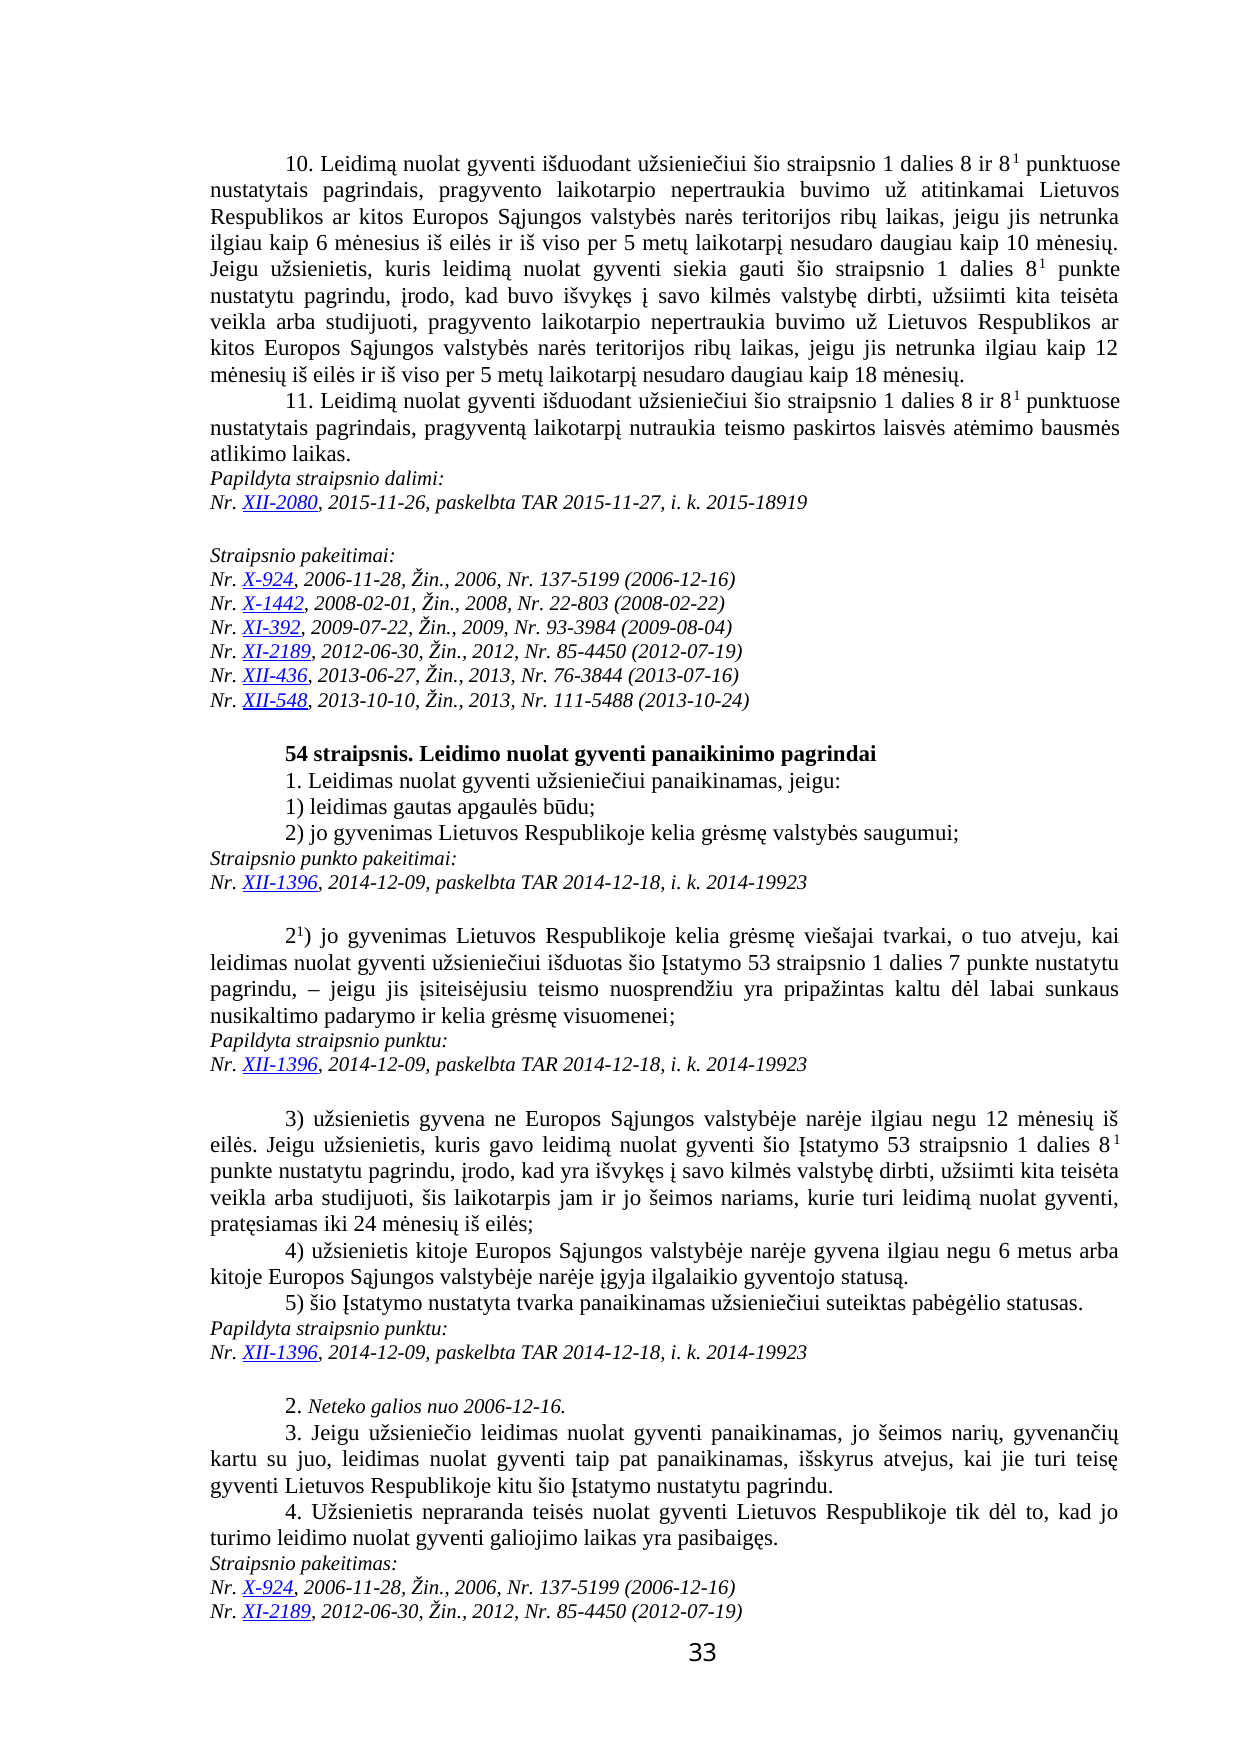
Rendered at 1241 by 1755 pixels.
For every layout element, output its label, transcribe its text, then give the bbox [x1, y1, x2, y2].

text 2) jo gyvenimas Lietuvos Respublikoje kelia grėsmę valstybės saugumui; [210, 819, 1120, 846]
text Nr. X-1442, 2008-02-01, Žin., 2008, Nr. 22-803 (2008-02-22) [210, 591, 1120, 615]
text 54 straipsnis. Leidimo nuolat gyventi panaikinimo pagrindai [210, 740, 1120, 767]
text Nr. XII-548, 2013-10-10, Žin., 2013, Nr. 111-5488 (2013-10-24) [210, 687, 1120, 712]
text Straipsnio pakeitimas: [210, 1551, 1120, 1575]
text Papildyta straipsnio punktu: [210, 1316, 1120, 1340]
text Nr. XI-2189, 2012-06-30, Žin., 2012, Nr. 85-4450 (2012-07-19) [210, 1599, 1120, 1623]
text Straipsnio punkto pakeitimai: [210, 846, 1120, 870]
text Nr. X-924, 2006-11-28, Žin., 2006, Nr. 137-5199 (2006-12-16) [210, 567, 1120, 591]
text Nr. XII-436, 2013-06-27, Žin., 2013, Nr. 76-3844 (2013-07-16) [210, 663, 1120, 687]
text 4) užsienietis kitoje Europos Sąjungos valstybėje narėje gyvena ilgiau negu 6 metus arba kitoje Europos Sąjungos valstybėje narėje įgyja ilgalaikio gyventojo statusą. [210, 1237, 1120, 1289]
text Papildyta straipsnio dalimi: [210, 466, 1120, 490]
text Straipsnio pakeitimai: [210, 543, 1120, 567]
text 11. Leidimą nuolat gyventi išduodant užsieniečiui šio straipsnio 1 dalies 8 ir 81 punktuose nustatytais pagrindais, pragyventą laikotarpį nutraukia teismo paskirtos laisvės atėmimo bausmės atlikimo laikas. [210, 387, 1120, 466]
text 4. Užsienietis nepraranda teisės nuolat gyventi Lietuvos Respublikoje tik dėl to, kad jo turimo leidimo nuolat gyventi galiojimo laikas yra pasibaigęs. [210, 1498, 1120, 1551]
text 10. Leidimą nuolat gyventi išduodant užsieniečiui šio straipsnio 1 dalies 8 ir 81 punktuose nustatytais pagrindais, pragyvento laikotarpio nepertraukia buvimo už atitinkamai Lietuvos Respublikos ar kitos Europos Sąjungos valstybės narės teritorijos ribų laikas, jeigu jis netrunka ilgiau kaip 6 mėnesius iš eilės ir iš viso per 5 metų laikotarpį nesudaro daugiau kaip 10 mėnesių. Jeigu užsienietis, kuris leidimą nuolat gyventi siekia gauti šio straipsnio 1 dalies 81 punkte nustatytu pagrindu, įrodo, kad buvo išvykęs į savo kilmės valstybę dirbti, užsiimti kita teisėta veikla arba studijuoti, pragyvento laikotarpio nepertraukia buvimo už Lietuvos Respublikos ar kitos Europos Sąjungos valstybės narės teritorijos ribų laikas, jeigu jis netrunka ilgiau kaip 12 mėnesių iš eilės ir iš viso per 5 metų laikotarpį nesudaro daugiau kaip 18 mėnesių. [210, 150, 1120, 387]
text 21) jo gyvenimas Lietuvos Respublikoje kelia grėsmę viešajai tvarkai, o tuo atveju, kai leidimas nuolat gyventi užsieniečiui išduotas šio Įstatymo 53 straipsnio 1 dalies 7 punkte nustatytu pagrindu, – jeigu jis įsiteisėjusiu teismo nuosprendžiu yra pripažintas kaltu dėl labai sunkaus nusikaltimo padarymo ir kelia grėsmę visuomenei; [210, 923, 1120, 1028]
text Nr. XII-1396, 2014-12-09, paskelbta TAR 2014-12-18, i. k. 2014-19923 [210, 1340, 1120, 1364]
text Nr. X-924, 2006-11-28, Žin., 2006, Nr. 137-5199 (2006-12-16) [210, 1575, 1120, 1599]
text 3. Jeigu užsieniečio leidimas nuolat gyventi panaikinamas, jo šeimos narių, gyvenančių kartu su juo, leidimas nuolat gyventi taip pat panaikinamas, išskyrus atvejus, kai jie turi teisę gyventi Lietuvos Respublikoje kitu šio Įstatymo nustatytu pagrindu. [210, 1419, 1120, 1498]
text 2. Neteko galios nuo 2006-12-16. [210, 1393, 1120, 1419]
text 5) šio Įstatymo nustatyta tvarka panaikinamas užsieniečiui suteiktas pabėgėlio statusas. [210, 1289, 1120, 1316]
text Nr. XI-2189, 2012-06-30, Žin., 2012, Nr. 85-4450 (2012-07-19) [210, 639, 1120, 663]
text Nr. XII-1396, 2014-12-09, paskelbta TAR 2014-12-18, i. k. 2014-19923 [210, 870, 1120, 894]
text 1) leidimas gautas apgaulės būdu; [210, 793, 1120, 819]
text Nr. XII-1396, 2014-12-09, paskelbta TAR 2014-12-18, i. k. 2014-19923 [210, 1052, 1120, 1076]
text Nr. XII-2080, 2015-11-26, paskelbta TAR 2015-11-27, i. k. 2015-18919 [210, 490, 1120, 514]
text 3) užsienietis gyvena ne Europos Sąjungos valstybėje narėje ilgiau negu 12 mėnesių iš eilės. Jeigu užsienietis, kuris gavo leidimą nuolat gyventi šio Įstatymo 53 straipsnio 1 dalies 81 punkte nustatytu pagrindu, įrodo, kad yra išvykęs į savo kilmės valstybę dirbti, užsiimti kita teisėta veikla arba studijuoti, šis laikotarpis jam ir jo šeimos nariams, kurie turi leidimą nuolat gyventi, pratęsiamas iki 24 mėnesių iš eilės; [210, 1105, 1120, 1237]
text 1. Leidimas nuolat gyventi užsieniečiui panaikinamas, jeigu: [210, 767, 1120, 793]
text Papildyta straipsnio punktu: [210, 1028, 1120, 1052]
text Nr. XI-392, 2009-07-22, Žin., 2009, Nr. 93-3984 (2009-08-04) [210, 615, 1120, 639]
